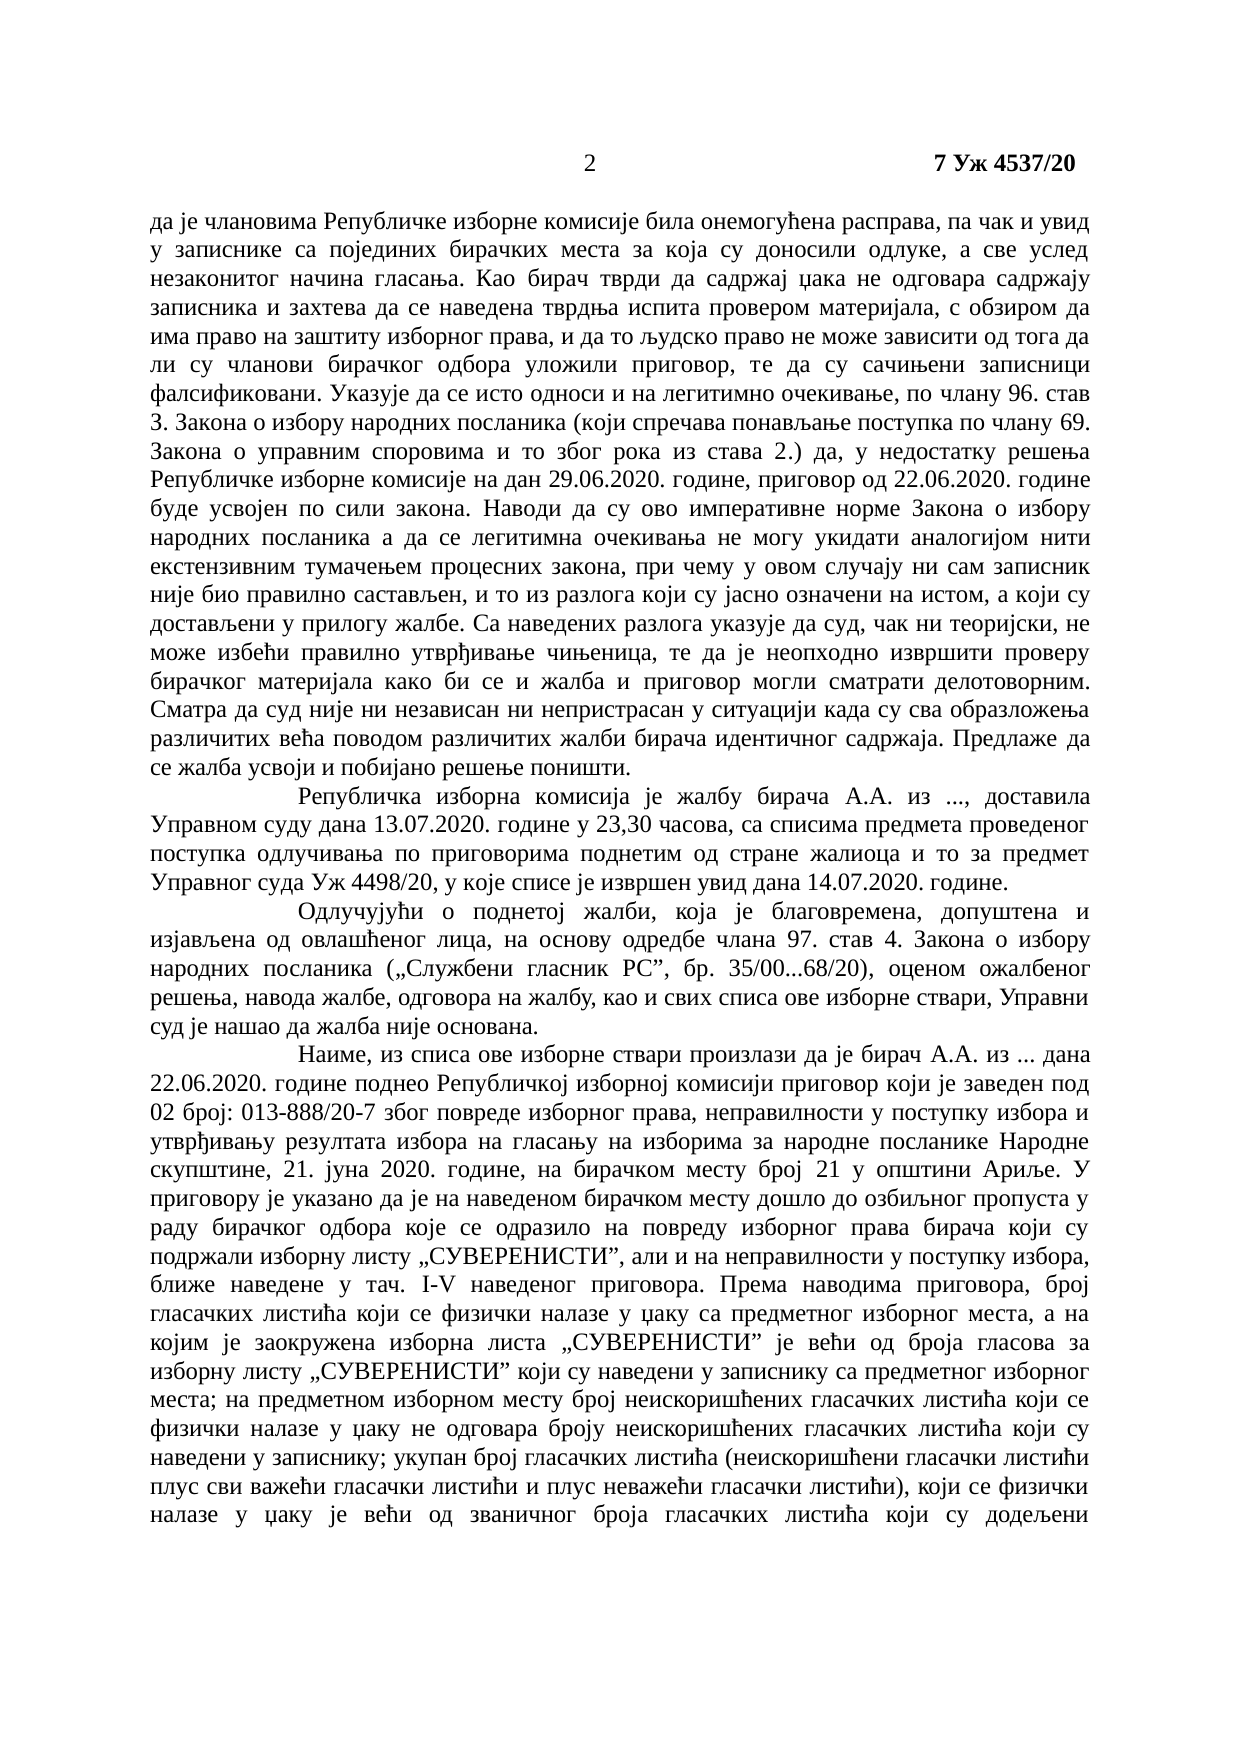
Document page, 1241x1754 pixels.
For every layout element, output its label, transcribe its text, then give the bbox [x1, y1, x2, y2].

text Наиме, из списа ове изборне ствари произлази да је бирач А.А. из ... дана 22.06.2020. године поднео Републичкој изборној комисији приговор који је заведен под 02 број: 013-888/20-7 због повреде изборног права, неправилности у поступку избора и утврђивању резултата избора на гласању на изборима за народне посланике Народне скупштине, 21. јуна 2020. године, на бирачком месту број 21 у општини Ариље. У приговору је указано да је на наведеном бирачком месту дошло до озбиљног пропуста у раду бирачког одбора које се одразило на повреду изборног права бирача који су подржали изборну листу „СУВЕРЕНИСТИ”, али и на неправилности у поступку избора, ближе наведене у тач. I-V наведеног приговора. Према наводима приговора, број гласачких листића који се физички налазе у џаку са предметног изборног места, а на којим је заокружена изборна листа „СУВЕРЕНИСТИ” је већи од броја гласова за изборну листу „СУВЕРЕНИСТИ” који су наведени у записнику са предметног изборног места; на предметном изборном месту број неискоришћених гласачких листића који се физички налазе у џаку не одговара броју неискоришћених гласачких листића који су наведени у записнику; укупан број гласачких листића (неискоришћени гласачки листићи плус сви важећи гласачки листићи и плус неважећи гласачки листићи), који се физички налазе у џаку је већи од званичног броја гласачких листића који су додељени [150, 1039, 1091, 1528]
text Одлучујући о поднетој жалби, која је благовремена, допуштена и изјављена од овлашћеног лица, на основу одредбе члана 97. став 4. Закона о избору народних посланика („Службени гласник РС”, бр. 35/00...68/20), оценом ожалбеног решења, навода жалбе, одговора на жалбу, као и свих списа ове изборне ствари, Управни суд је нашао да жалба није основана. [150, 896, 1091, 1039]
text да је члановима Републичке изборне комисије била онемогућена расправа, па чак и увид у записнике са појединих бирачких места за која су доносили одлуке, а све услед незаконитог начина гласања. Као бирач тврди да садржај џака не одговара садржају записника и захтева да се наведена тврдња испита провером материјала, с обзиром да има право на заштиту изборног права, и да то људско право не може зависити од тога да ли су чланови бирачког одбора уложили приговор, те да су сачињени записници фалсификовани. Указује да се исто односи и на легитимно очекивање, по члану 96. став З. Закона о избору народних посланика (који спречава понављање поступка по члану 69. Закона о управним споровима и то због рока из става 2.) да, у недостатку решења Републичке изборне комисије на дан 29.06.2020. године, приговор од 22.06.2020. године буде усвојен по сили закона. Наводи да су ово императивне норме Закона о избору народних посланика а да се легитимна очекивања не могу укидати аналогијом нити екстензивним тумачењем процесних закона, при чему у овом случају ни сам записник није био правилно састављен, и то из разлога који су јасно означени на истом, а који су достављени у прилогу жалбе. Са наведених разлога указује да суд, чак ни теоријски, не може избећи правилно утврђивање чињеница, те да је неопходно извршити проверу бирачког материјала како би се и жалба и приговор могли сматрати делотоворним. Сматра да суд није ни независан ни непристрасан у ситуацији када су сва образложења различитих већа поводом различитих жалби бирача идентичног садржаја. Предлаже да се жалба усвоји и побијано решење поништи. [150, 206, 1091, 781]
text Републичка изборна комисија је жалбу бирача А.А. из ..., доставила Управном суду дана 13.07.2020. године у 23,30 часова, са списима предмета проведеног поступка одлучивања по приговорима поднетим од стране жалиоца и то за предмет Управног суда Уж 4498/20, у које списе је извршен увид дана 14.07.2020. године. [150, 781, 1091, 896]
